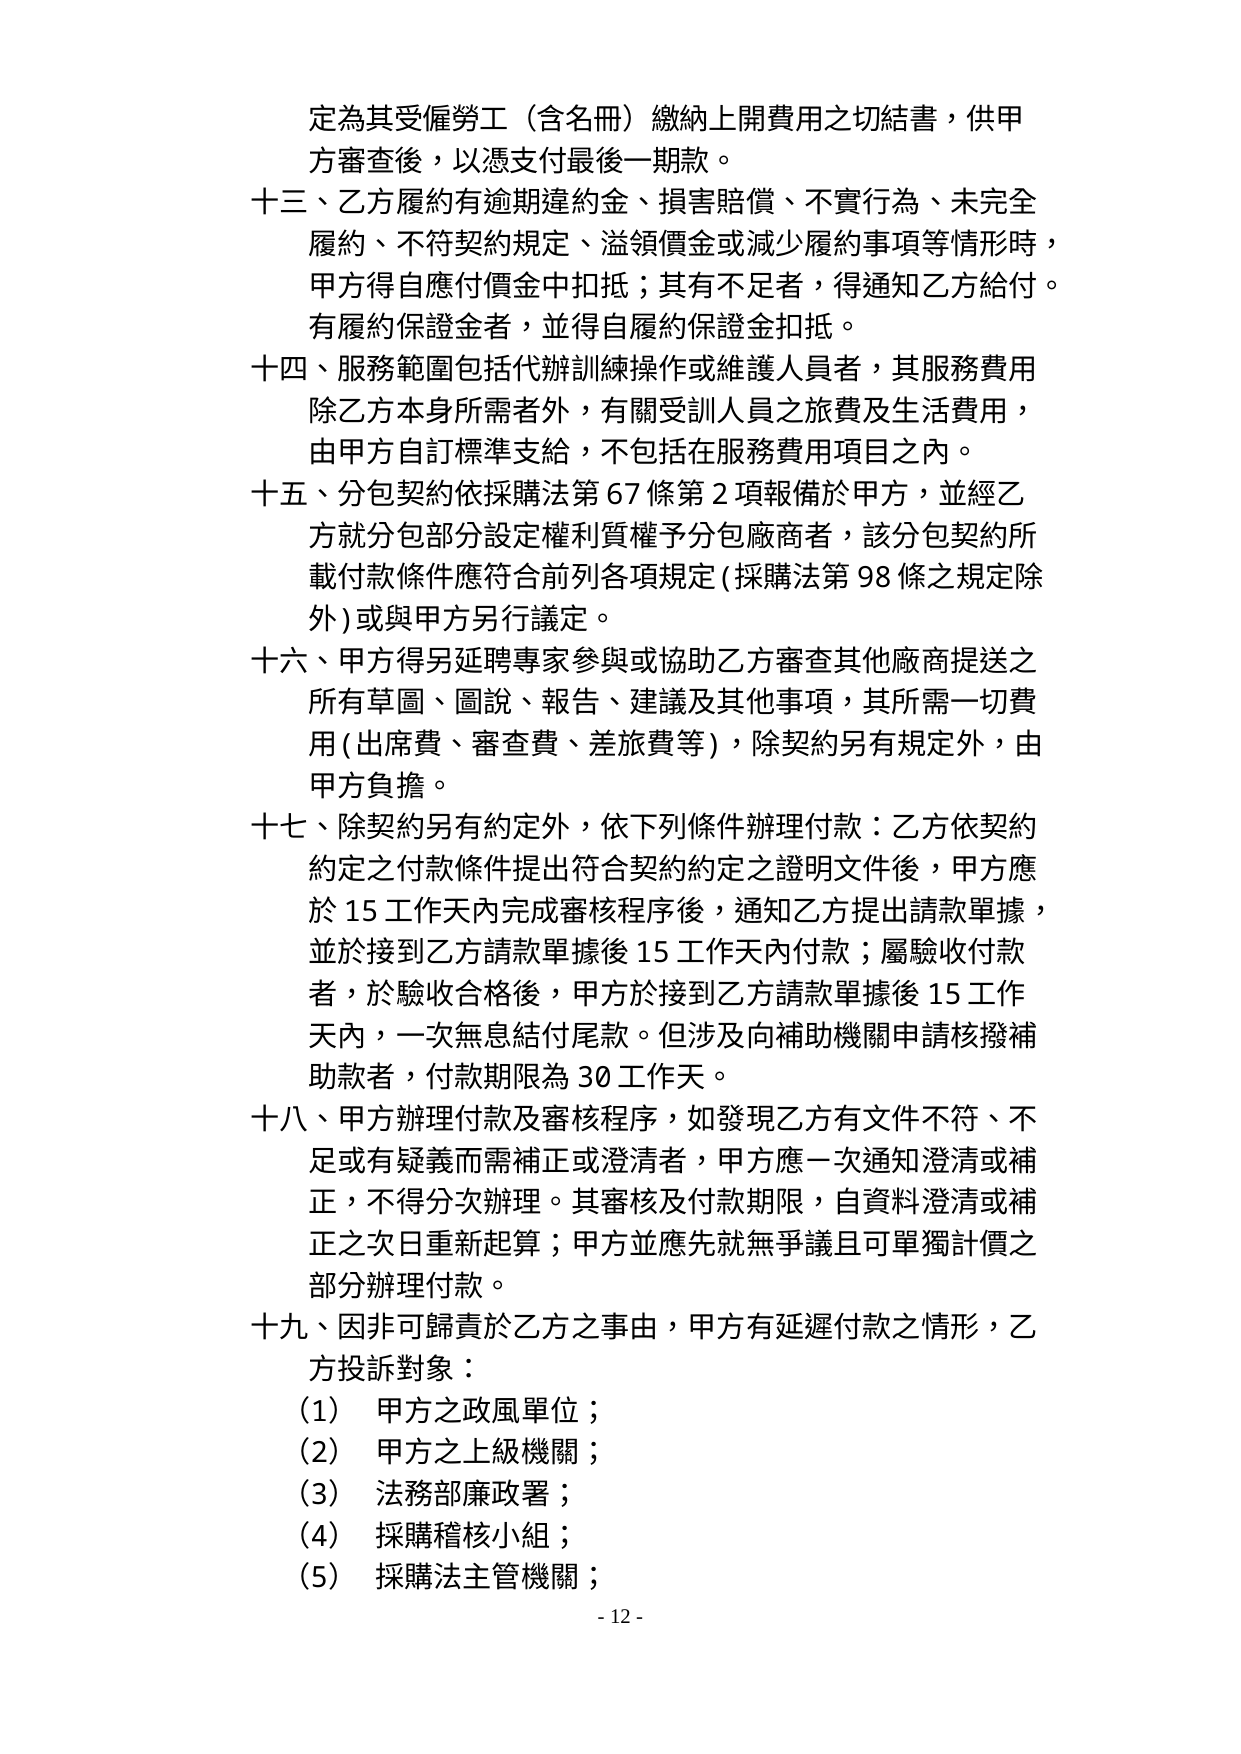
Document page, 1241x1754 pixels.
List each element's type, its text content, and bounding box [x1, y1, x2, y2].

list 法務部廉政署； [281, 1471, 1053, 1513]
text 定為其受僱勞工（含名冊）繳納上開費用之切結書，供甲方審查後，以憑支付最後一期款。 [250, 96, 1053, 179]
text 十五、分包契約依採購法第67條第2項報備於甲方，並經乙方就分包部分設定權利質權予分包廠商者，該分包契約所載付款條件應符合前列各項規定(採購法第98條之規定除外)或與甲方另行議定。 [250, 471, 1053, 638]
list 採購法主管機關； [281, 1554, 1053, 1596]
list 甲方之上級機關； [281, 1429, 1053, 1471]
text 十六、甲方得另延聘專家參與或協助乙方審查其他廠商提送之所有草圖、圖說、報告、建議及其他事項，其所需一切費用(出席費、審查費、差旅費等)，除契約另有規定外，由甲方負擔。 [250, 638, 1053, 804]
list 採購稽核小組； [281, 1513, 1053, 1554]
text 十八、甲方辦理付款及審核程序，如發現乙方有文件不符、不足或有疑義而需補正或澄清者，甲方應ㄧ次通知澄清或補正，不得分次辦理。其審核及付款期限，自資料澄清或補正之次日重新起算；甲方並應先就無爭議且可單獨計價之部分辦理付款。 [250, 1096, 1053, 1304]
text 十七、除契約另有約定外，依下列條件辦理付款：乙方依契約約定之付款條件提出符合契約約定之證明文件後，甲方應於15工作天內完成審核程序後，通知乙方提出請款單據，並於接到乙方請款單據後15工作天內付款；屬驗收付款者，於驗收合格後，甲方於接到乙方請款單據後15工作天內，一次無息結付尾款。但涉及向補助機關申請核撥補助款者，付款期限為30工作天。 [250, 804, 1053, 1096]
text 十三、乙方履約有逾期違約金、損害賠償、不實行為、未完全履約、不符契約規定、溢領價金或減少履約事項等情形時，甲方得自應付價金中扣抵；其有不足者，得通知乙方給付。有履約保證金者，並得自履約保證金扣抵。 [250, 179, 1053, 346]
text 十四、服務範圍包括代辦訓練操作或維護人員者，其服務費用除乙方本身所需者外，有關受訓人員之旅費及生活費用，由甲方自訂標準支給，不包括在服務費用項目之內。 [250, 346, 1053, 471]
list 甲方之政風單位； [281, 1388, 1053, 1429]
text 十九、因非可歸責於乙方之事由，甲方有延遲付款之情形，乙方投訴對象： [250, 1304, 1053, 1388]
